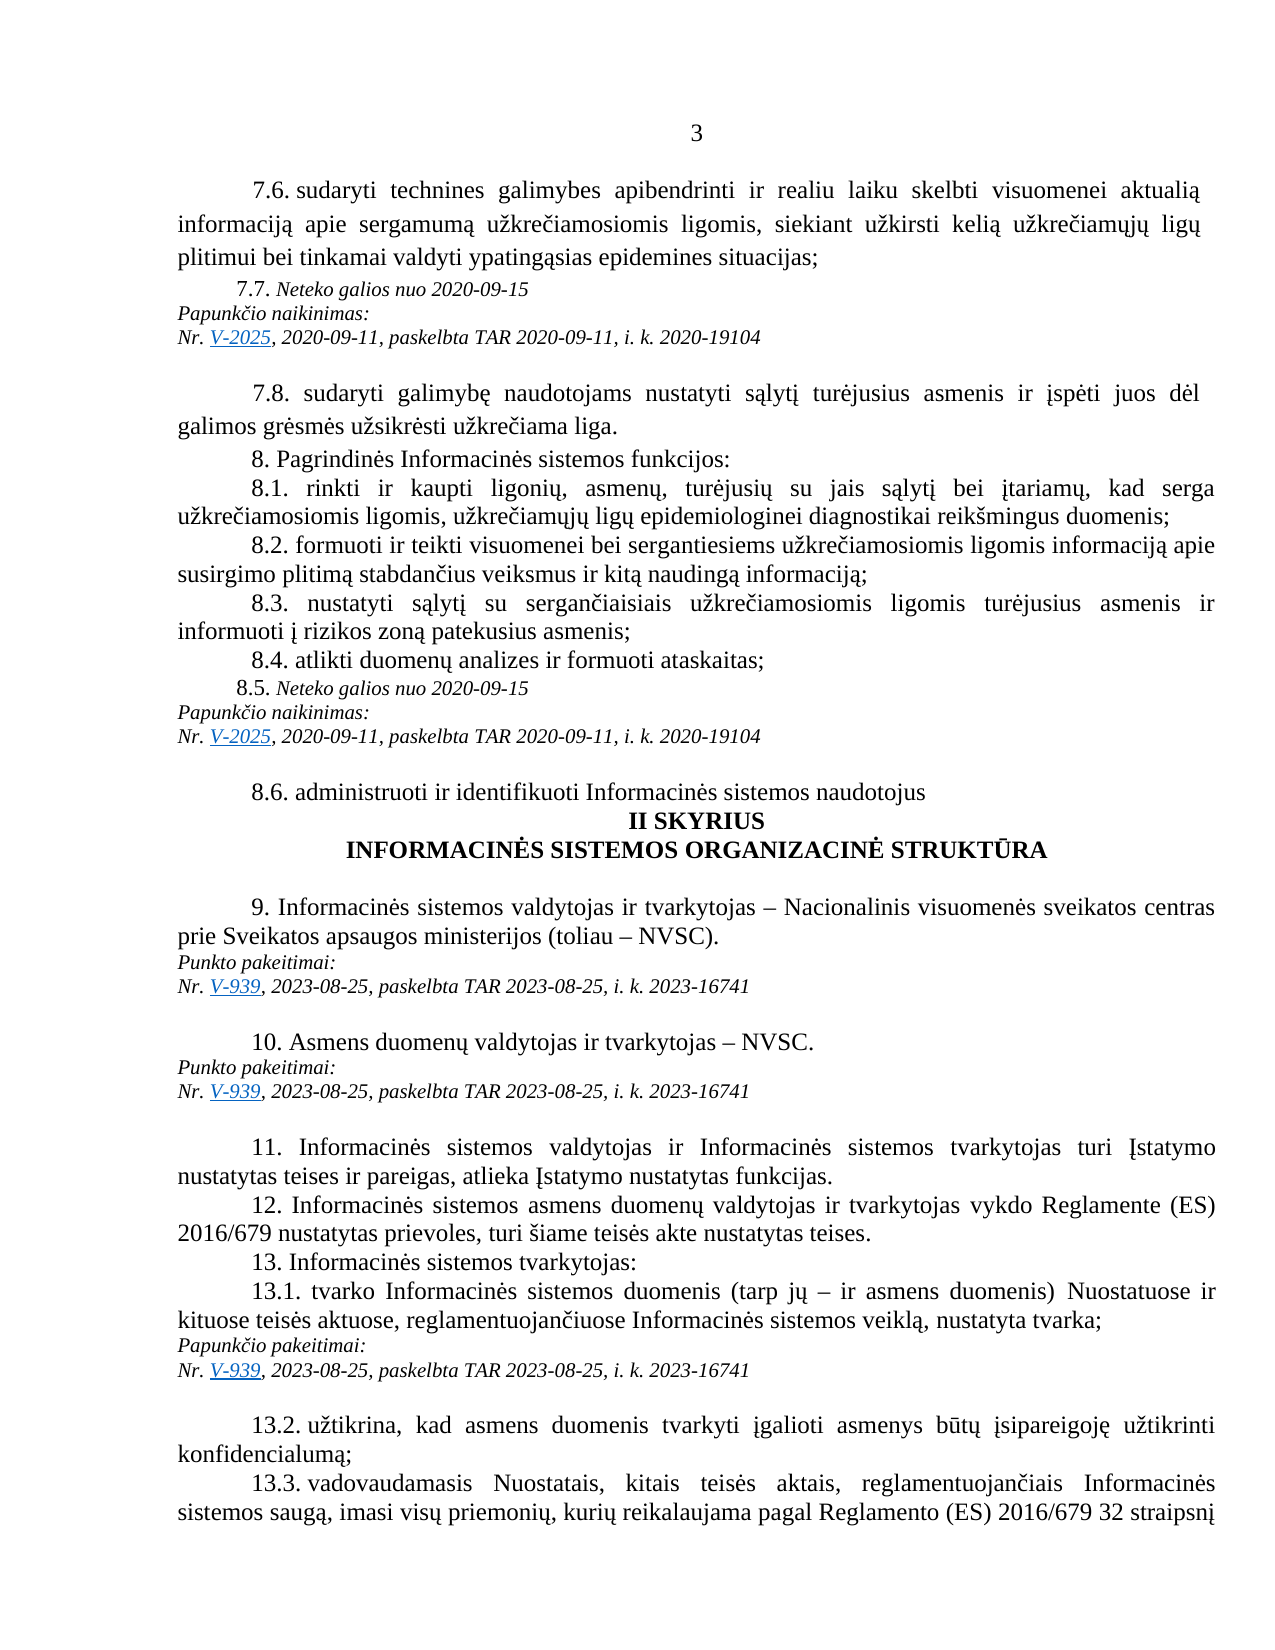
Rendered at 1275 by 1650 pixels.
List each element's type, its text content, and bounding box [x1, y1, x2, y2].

text 8.6. administruoti ir identifikuoti Informacinės sistemos naudotojus [177, 777, 1216, 806]
text 13.3. vadovaudamasis Nuostatais, kitais teisės aktais, reglamentuojančiais Informacinės sistemos saugą, imasi visų priemonių, kurių reikalaujama pagal Reglamento (ES) 2016/679 32 straipsnį [177, 1468, 1216, 1525]
text Punkto pakeitimai: [177, 1055, 1216, 1079]
text 7.6. sudaryti technines galimybes apibendrinti ir realiu laiku skelbti visuomenei aktualią informaciją apie sergamumą užkrečiamosiomis ligomis, siekiant užkirsti kelią užkrečiamųjų ligų plitimui bei tinkamai valdyti ypatingąsias epidemines situacijas; [177, 176, 1201, 270]
text Nr. V-2025, 2020-09-11, paskelbta TAR 2020-09-11, i. k. 2020-19104 [177, 325, 1216, 349]
text 13. Informacinės sistemos tvarkytojas: [177, 1247, 1216, 1276]
text 11. Informacinės sistemos valdytojas ir Informacinės sistemos tvarkytojas turi Įstatymo nustatytas teises ir pareigas, atlieka Įstatymo nustatytas funkcijas. [177, 1132, 1216, 1190]
text 8.1. rinkti ir kaupti ligonių, asmenų, turėjusių su jais sąlytį bei įtariamų, kad serga užkrečiamosiomis ligomis, užkrečiamųjų ligų epidemiologinei diagnostikai reikšmingus duomenis; [177, 473, 1216, 530]
text Papunkčio pakeitimai: [177, 1333, 1216, 1357]
text 13.2. užtikrina, kad asmens duomenis tvarkyti įgalioti asmenys būtų įsipareigoję užtikrinti konfidencialumą; [177, 1410, 1216, 1468]
text 8.5. Neteko galios nuo 2020-09-15 [177, 674, 1216, 700]
text Papunkčio naikinimas: [177, 301, 1216, 325]
text 13.1. tvarko Informacinės sistemos duomenis (tarp jų – ir asmens duomenis) Nuostatuose ir kituose teisės aktuose, reglamentuojančiuose Informacinės sistemos veiklą, nustatyta tvarka; [177, 1276, 1216, 1333]
text 12. Informacinės sistemos asmens duomenų valdytojas ir tvarkytojas vykdo Reglamente (ES) 2016/679 nustatytas prievoles, turi šiame teisės akte nustatytas teises. [177, 1190, 1216, 1247]
text II SKYRIUS [177, 806, 1216, 835]
text Punkto pakeitimai: [177, 950, 1216, 974]
text 7.8. sudaryti galimybę naudotojams nustatyti sąlytį turėjusius asmenis ir įspėti juos dėl galimos grėsmės užsikrėsti užkrečiama liga. [177, 378, 1201, 440]
text 8.3. nustatyti sąlytį su sergančiaisiais užkrečiamosiomis ligomis turėjusius asmenis ir informuoti į rizikos zoną patekusius asmenis; [177, 588, 1216, 645]
text Informacinės sistemos ORGANIZACINĖ STRUKTŪRA [177, 835, 1216, 863]
text 8.2. formuoti ir teikti visuomenei bei sergantiesiems užkrečiamosiomis ligomis informaciją apie susirgimo plitimą stabdančius veiksmus ir kitą naudingą informaciją; [177, 530, 1216, 588]
text 7.7. Neteko galios nuo 2020-09-15 [177, 275, 1216, 301]
text Nr. V-2025, 2020-09-11, paskelbta TAR 2020-09-11, i. k. 2020-19104 [177, 724, 1216, 748]
text Nr. V-939, 2023-08-25, paskelbta TAR 2023-08-25, i. k. 2023-16741 [177, 1079, 1216, 1103]
text Nr. V-939, 2023-08-25, paskelbta TAR 2023-08-25, i. k. 2023-16741 [177, 974, 1216, 998]
text 8. Pagrindinės Informacinės sistemos funkcijos: [177, 444, 1216, 473]
text Nr. V-939, 2023-08-25, paskelbta TAR 2023-08-25, i. k. 2023-16741 [177, 1357, 1216, 1382]
text 8.4. atlikti duomenų analizes ir formuoti ataskaitas; [177, 645, 1216, 674]
text 9. Informacinės sistemos valdytojas ir tvarkytojas – Nacionalinis visuomenės sveikatos centras prie Sveikatos apsaugos ministerijos (toliau – NVSC). [177, 892, 1216, 950]
text Papunkčio naikinimas: [177, 700, 1216, 724]
text 10. Asmens duomenų valdytojas ir tvarkytojas – NVSC. [177, 1027, 1216, 1055]
